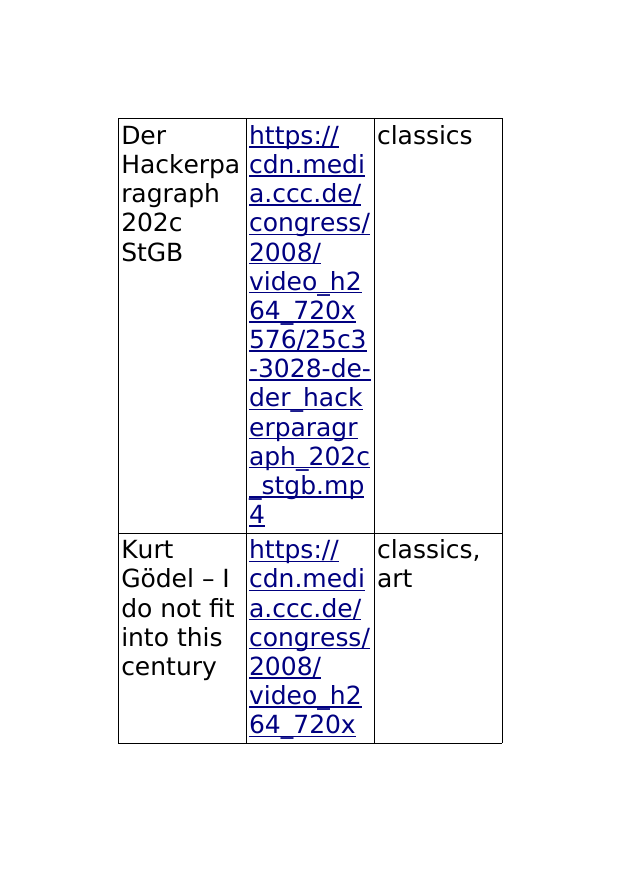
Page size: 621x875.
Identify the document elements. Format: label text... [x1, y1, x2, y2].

table_cell https://cdn.media.ccc.de/congress/2008/video_h264_720x576/25c3-3028-de-der_hackerparagraph_202c_stgb.mp4 [247, 119, 374, 532]
table_cell classics [375, 119, 502, 532]
table_cell classics, art [375, 534, 502, 742]
table_cell Kurt Gödel – I do not fit into this century [119, 534, 246, 742]
table_cell Der Hackerparagraph 202c StGB [119, 119, 246, 532]
table_cell https://cdn.media.ccc.de/congress/2008/video_h264_720x [247, 534, 374, 742]
